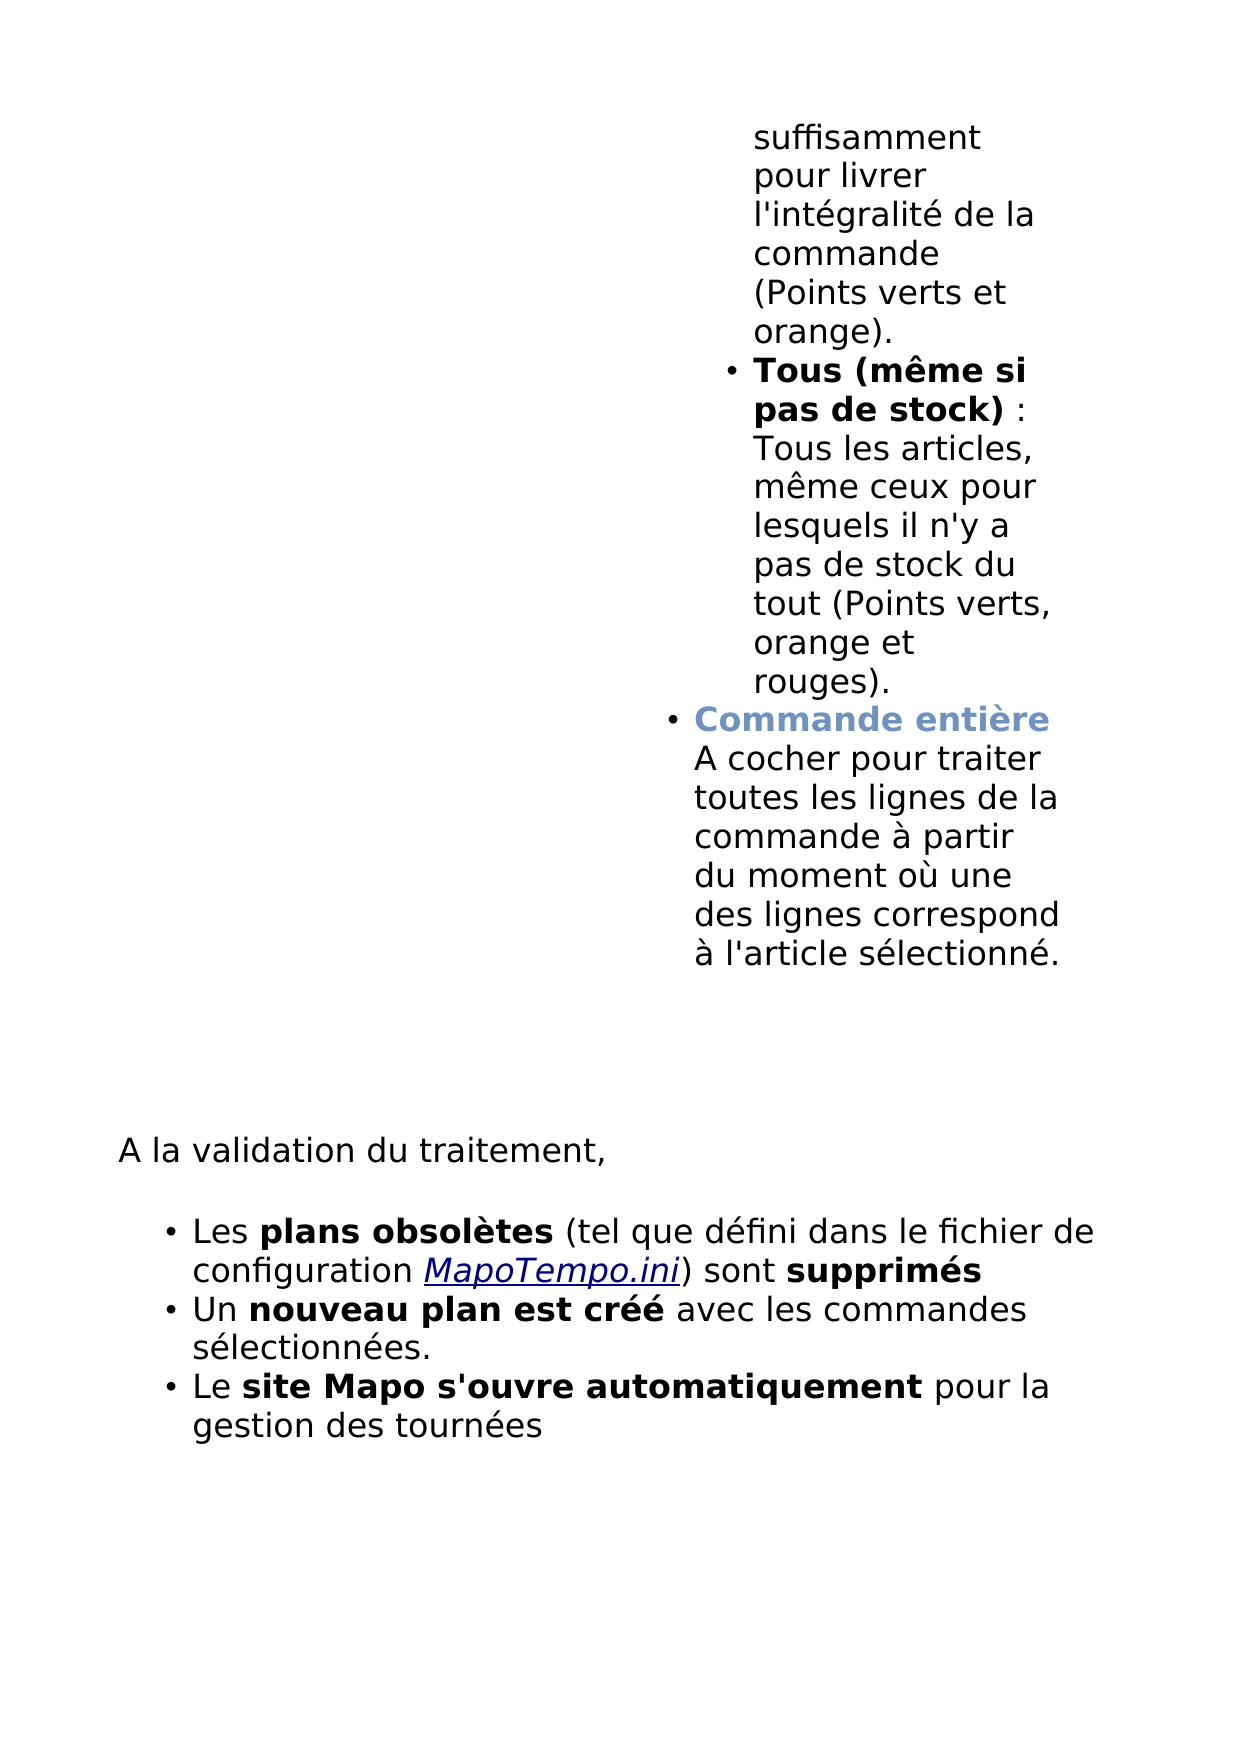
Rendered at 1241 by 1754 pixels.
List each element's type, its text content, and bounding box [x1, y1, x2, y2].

text A la validation du traitement, [118, 1131, 1122, 1170]
list Un nouveau plan est créé avec les commandes sélectionnées. [177, 1290, 1122, 1368]
list Les plans obsolètes (tel que défini dans le fichier de configuration MapoTempo.ini) sont supprimés [177, 1212, 1122, 1290]
table_header suffisamment pour livrer l'intégralité de la commande (Points verts et orange). Tous (même si pas de stock) : Tous les articles, même ceux pour lesquels il n'y a pas de stock du tout (Points verts, orange et rouges). Commande entière A cocher pour traiter toutes les lignes de la commande à partir du moment où une des lignes correspond à l'article sélectionné. [620, 118, 1102, 1002]
list Le site Mapo s'ouvre automatiquement pour la gestion des tournées [177, 1368, 1122, 1445]
table_header [138, 118, 620, 1002]
